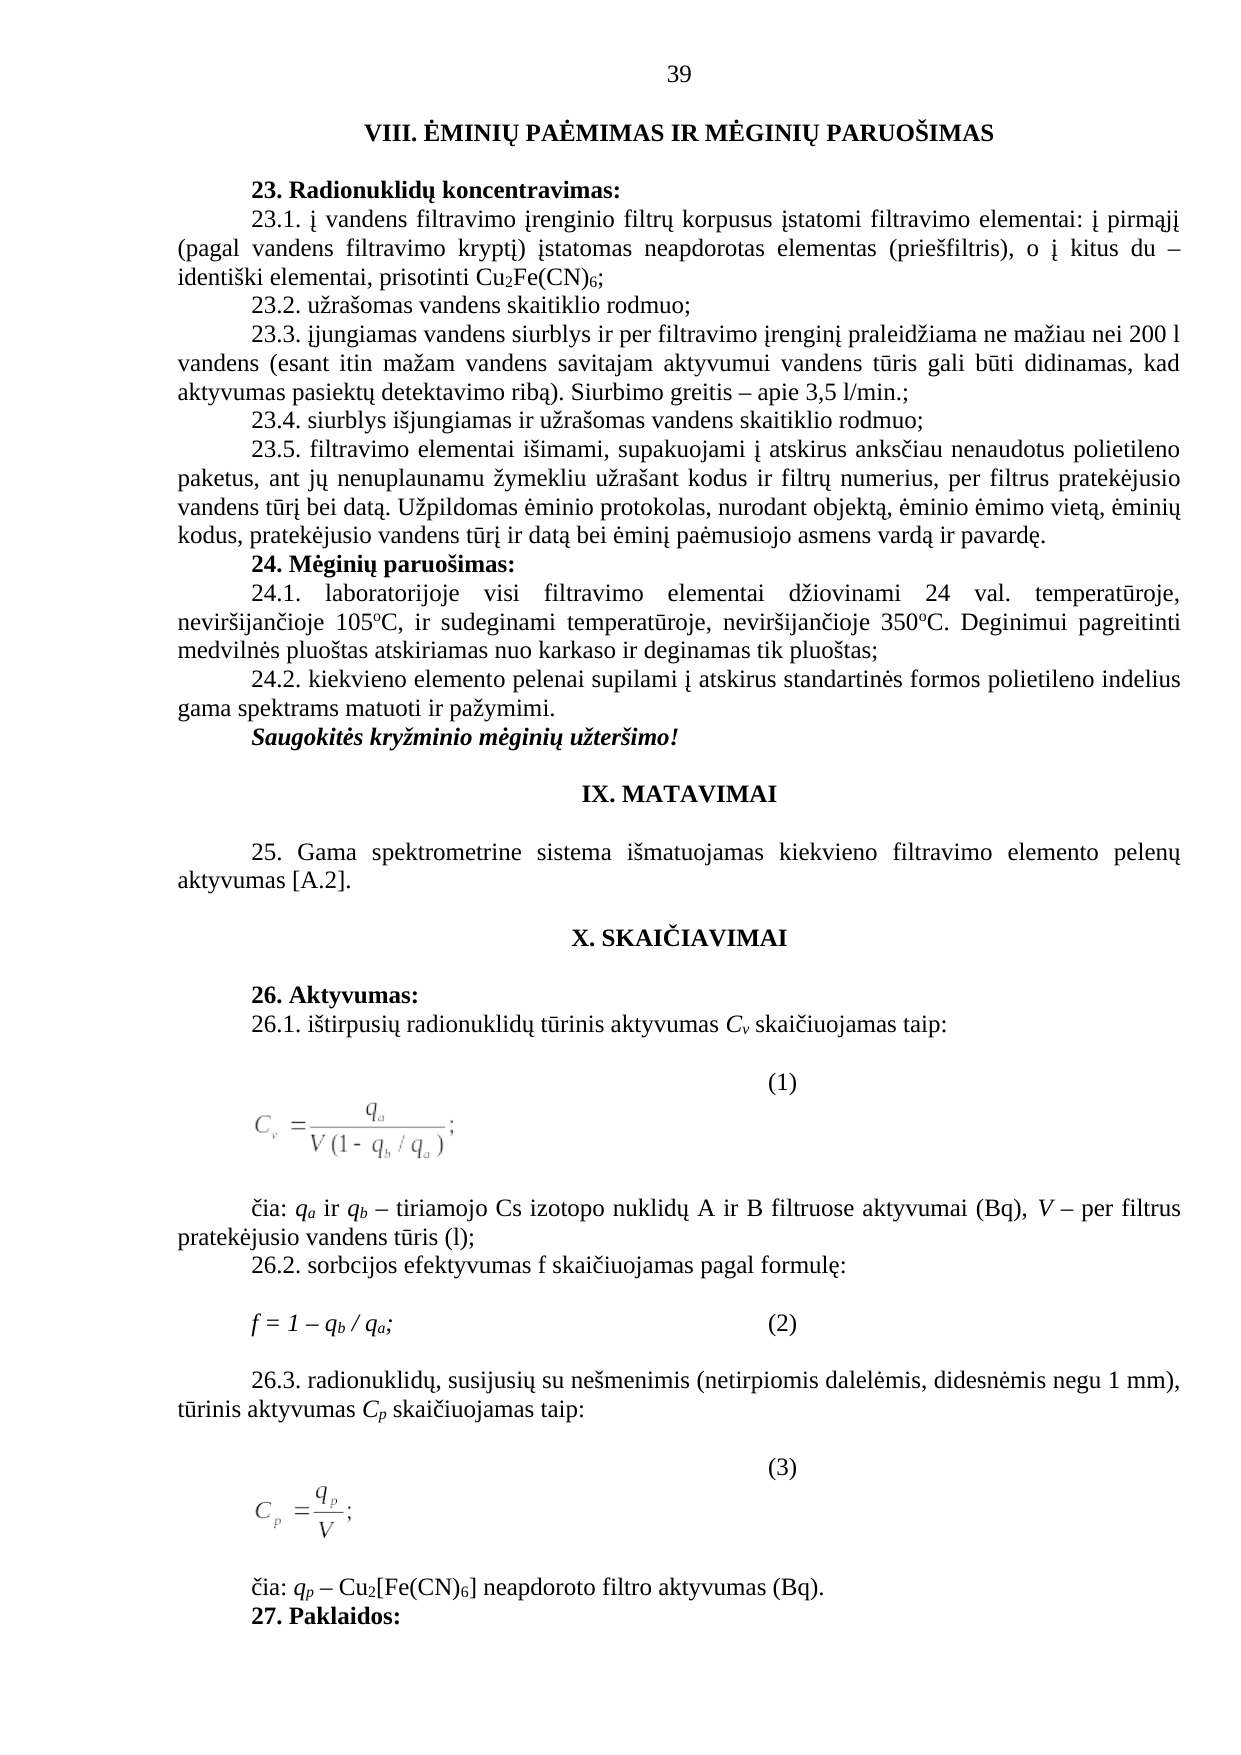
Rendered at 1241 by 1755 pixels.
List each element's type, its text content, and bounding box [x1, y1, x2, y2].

text 26.3. radionuklidų, susijusių su nešmenimis (netirpiomis dalelėmis, didesnėmis negu 1 mm), tūrinis aktyvumas Cp skaičiuojamas taip: [177, 1365, 1181, 1423]
text 27. Paklaidos: [177, 1601, 1181, 1629]
text 23.2. užrašomas vandens skaitiklio rodmuo; [177, 291, 1181, 319]
text 23.5. filtravimo elementai išimami, supakuojami į atskirus anksčiau nenaudotus polietileno paketus, ant jų nenuplaunamu žymekliu užrašant kodus ir filtrų numerius, per filtrus pratekėjusio vandens tūrį bei datą. Užpildomas ėminio protokolas, nurodant objektą, ėminio ėmimo vietą, ėminių kodus, pratekėjusio vandens tūrį ir datą bei ėminį paėmusiojo asmens vardą ir pavardę. [177, 434, 1181, 549]
text 23.3. įjungiamas vandens siurblys ir per filtravimo įrenginį praleidžiama ne mažiau nei 200 l vandens (esant itin mažam vandens savitajam aktyvumui vandens tūris gali būti didinamas, kad aktyvumas pasiektų detektavimo ribą). Siurbimo greitis – apie 3,5 l/min.; [177, 319, 1181, 406]
text Saugokitės kryžminio mėginių užteršimo! [177, 722, 1181, 751]
text f = 1 – qb / qa; (2) [177, 1308, 1181, 1337]
text X. SKAIČIAVIMAI [177, 923, 1181, 952]
text 24. Mėginių paruošimas: [177, 549, 1181, 578]
text čia: qa ir qb – tiriamojo Cs izotopo nuklidų A ir B filtruose aktyvumai (Bq), V – per filtrus pratekėjusio vandens tūris (l); [177, 1193, 1181, 1250]
text (3) [177, 1452, 1181, 1543]
text (1) [177, 1067, 1181, 1164]
text 26.1. ištirpusių radionuklidų tūrinis aktyvumas Cv skaičiuojamas taip: [177, 1009, 1181, 1038]
text 24.1. laboratorijoje visi filtravimo elementai džiovinami 24 val. temperatūroje, neviršijančioje 105oC, ir sudeginami temperatūroje, neviršijančioje 350oC. Deginimui pagreitinti medvilnės pluoštas atskiriamas nuo karkaso ir deginamas tik pluoštas; [177, 578, 1181, 664]
text 23. Radionuklidų koncentravimas: [177, 176, 1181, 204]
text čia: qp – Cu2[Fe(CN)6] neapdoroto filtro aktyvumas (Bq). [177, 1572, 1181, 1601]
text 26. Aktyvumas: [177, 981, 1181, 1009]
text 23.1. į vandens filtravimo įrenginio filtrų korpusus įstatomi filtravimo elementai: į pirmąjį (pagal vandens filtravimo kryptį) įstatomas neapdorotas elementas (priešfiltris), o į kitus du – identiški elementai, prisotinti Cu2Fe(CN)6; [177, 204, 1181, 291]
text 24.2. kiekvieno elemento pelenai supilami į atskirus standartinės formos polietileno indelius gama spektrams matuoti ir pažymimi. [177, 664, 1181, 722]
text 26.2. sorbcijos efektyvumas f skaičiuojamas pagal formulę: [177, 1250, 1181, 1279]
text 25. Gama spektrometrine sistema išmatuojamas kiekvieno filtravimo elemento pelenų aktyvumas [A.2]. [177, 837, 1181, 894]
text VIII. ĖMINIŲ PAĖMIMAS IR MĖGINIŲ PARUOŠIMAS [177, 118, 1181, 147]
text 23.4. siurblys išjungiamas ir užrašomas vandens skaitiklio rodmuo; [177, 406, 1181, 434]
text IX. MATAVIMAI [177, 779, 1181, 808]
